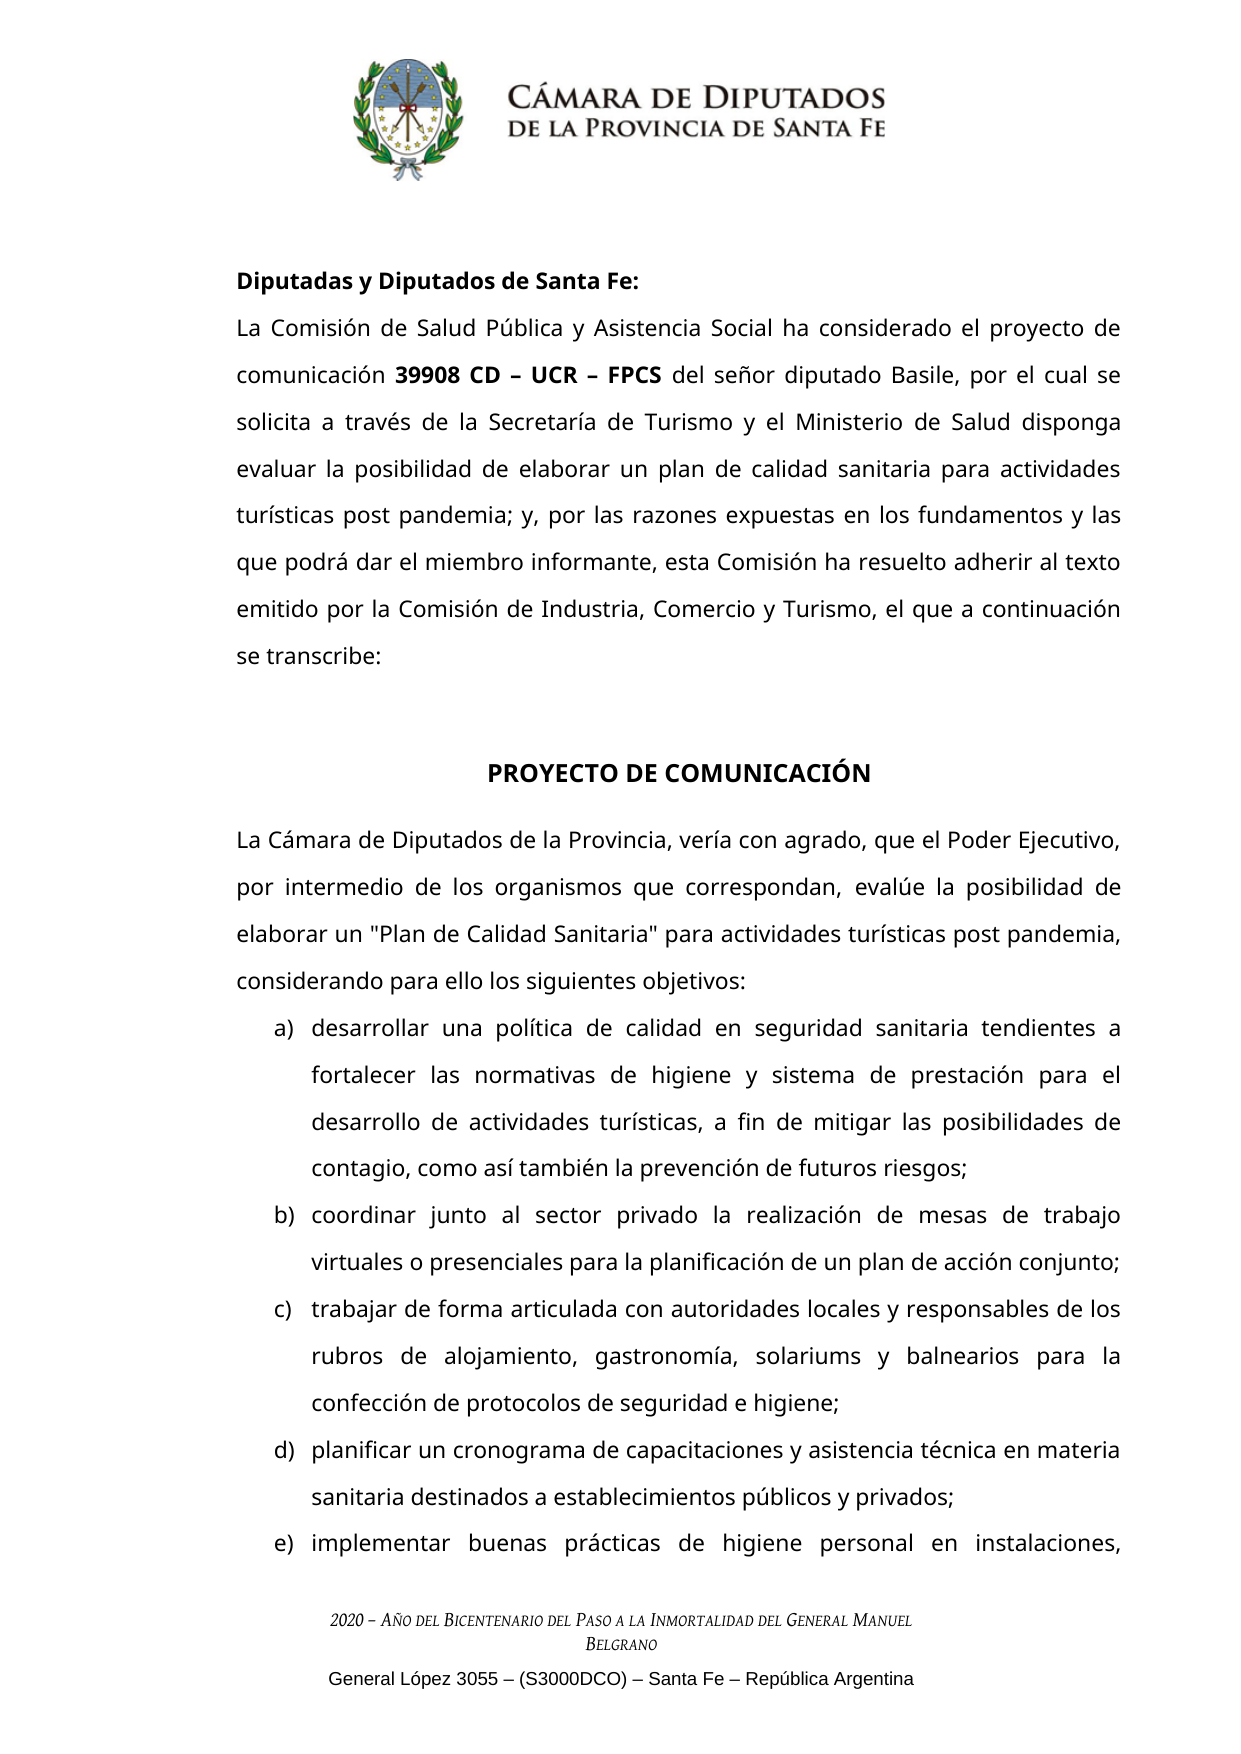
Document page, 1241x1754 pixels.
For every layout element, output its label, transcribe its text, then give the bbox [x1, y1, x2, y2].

text PROYECTO DE COMUNICACIÓN [236, 756, 1122, 789]
list trabajar de forma articulada con autoridades locales y responsables de los rubros de alojamiento, gastronomía, solariums y balnearios para la confección de protocolos de seguridad e higiene; [274, 1293, 1122, 1418]
text La Comisión de Salud Pública y Asistencia Social ha considerado el proyecto de comunicación 39908 CD – UCR – FPCS del señor diputado Basile, por el cual se solicita a través de la Secretaría de Turismo y el Ministerio de Salud disponga evaluar la posibilidad de elaborar un plan de calidad sanitaria para actividades turísticas post pandemia; y, por las razones expuestas en los fundamentos y las que podrá dar el miembro informante, esta Comisión ha resuelto adherir al texto emitido por la Comisión de Industria, Comercio y Turismo, el que a continuación se transcribe: [236, 312, 1122, 671]
list planificar un cronograma de capacitaciones y asistencia técnica en materia sanitaria destinados a establecimientos públicos y privados; [274, 1433, 1122, 1512]
text Diputadas y Diputados de Santa Fe: [236, 265, 1122, 296]
list implementar buenas prácticas de higiene personal en instalaciones, [274, 1527, 1122, 1558]
list coordinar junto al sector privado la realización de mesas de trabajo virtuales o presenciales para la planificación de un plan de acción conjunto; [274, 1199, 1122, 1277]
text La Cámara de Diputados de la Provincia, vería con agrado, que el Poder Ejecutivo, por intermedio de los organismos que correspondan, evalúe la posibilidad de elaborar un "Plan de Calidad Sanitaria" para actividades turísticas post pandemia, considerando para ello los siguientes objetivos: [236, 824, 1122, 996]
list desarrollar una política de calidad en seguridad sanitaria tendientes a fortalecer las normativas de higiene y sistema de prestación para el desarrollo de actividades turísticas, a fin de mitigar las posibilidades de contagio, como así también la prevención de futuros riesgos; [274, 1012, 1122, 1183]
